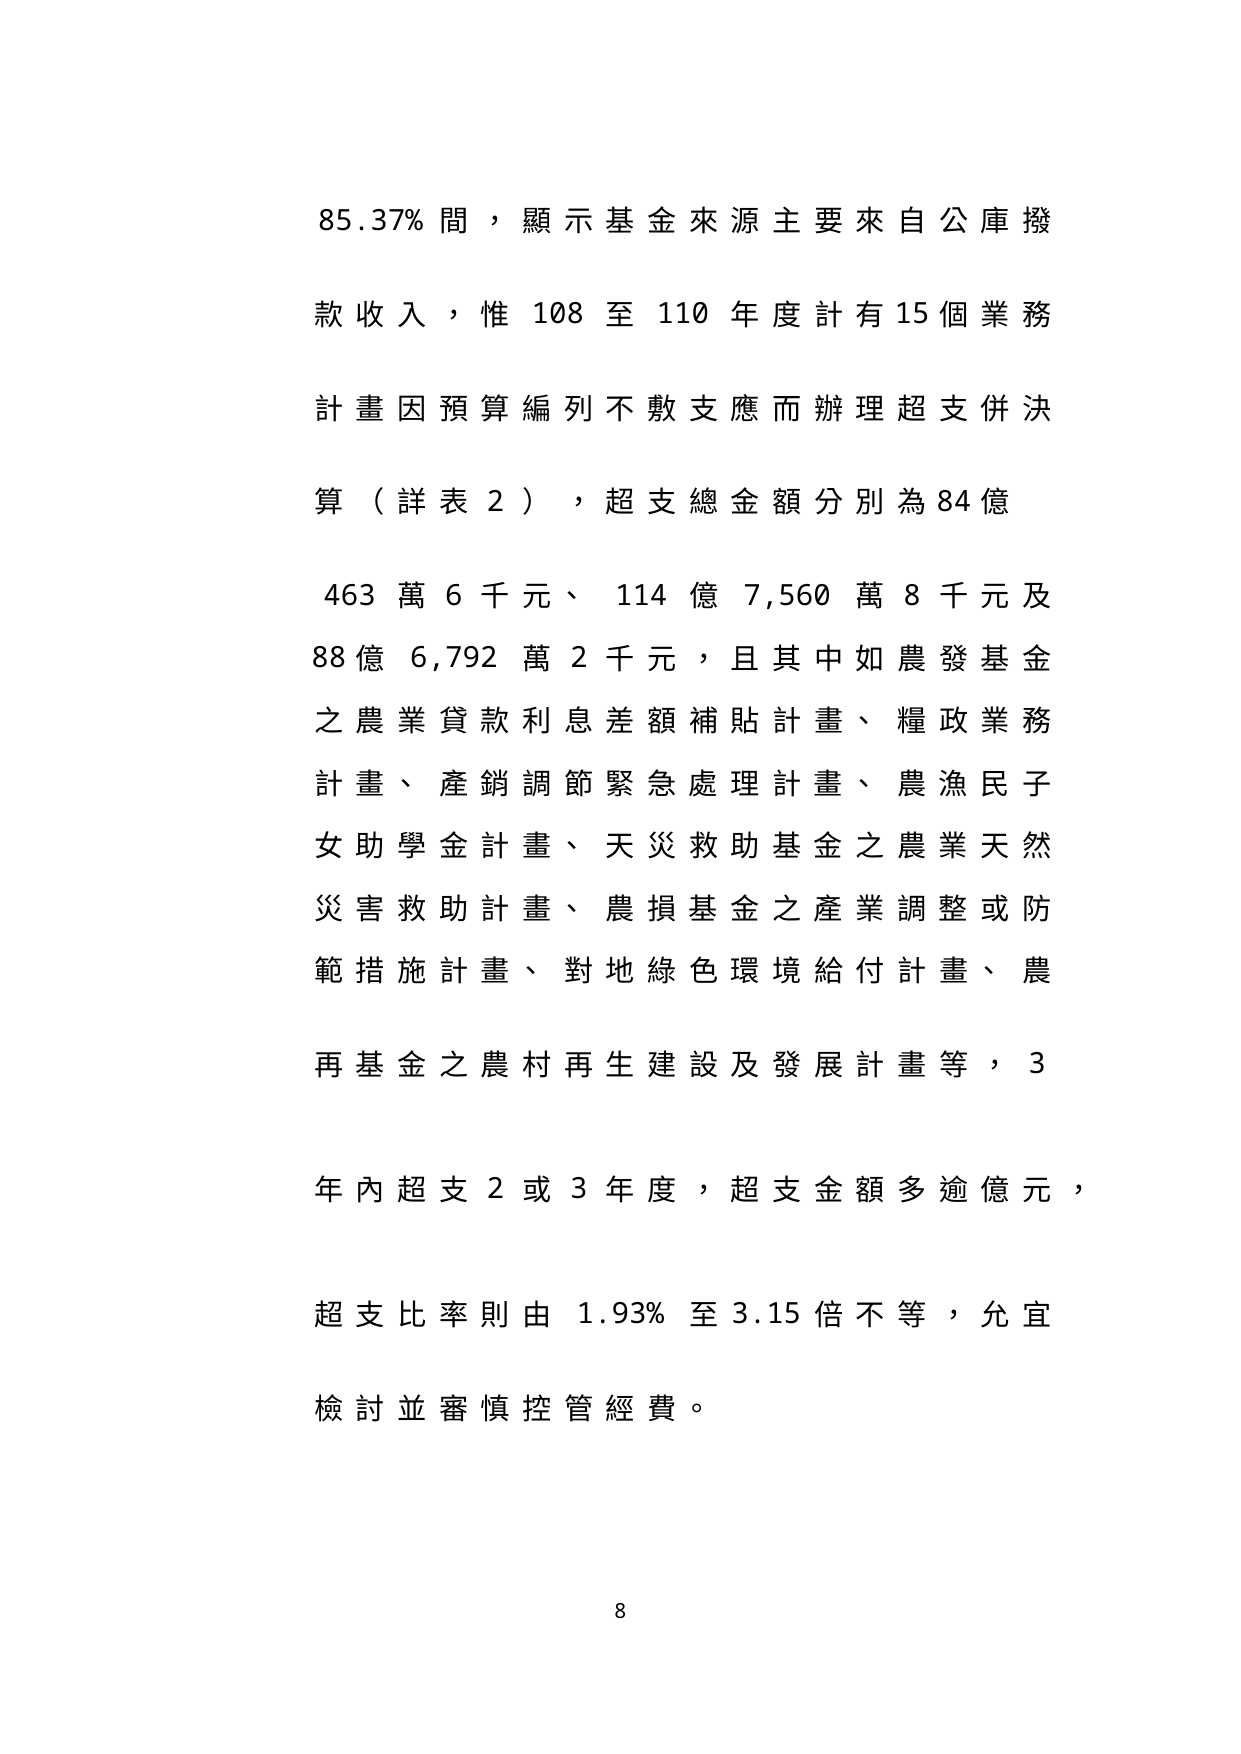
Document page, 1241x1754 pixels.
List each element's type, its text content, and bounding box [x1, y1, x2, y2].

text 農業特別收入基金屬政事型特種基金，係政府運用特別收入來源，以專款專用方式推動特定政策或業務，爰應衡酌財務資源可能流入情形，規劃辦理符合設置目的之各項計畫與用途，並本量入為出原則編列年度預算及據以執行。以該基金108至112年度基金來源觀之(詳表1)，公庫撥款收入占基金來源之比率介於76.56%至85.37%間，顯示基金來源主要來自公庫撥款收入，惟108至110年度計有15個業務計畫因預算編列不敷支應而辦理超支併決算（詳表2），超支總金額分別為84億463萬6千元、114億7,560萬8千元及88億6,792萬2千元，且其中如農發基金之農業貸款利息差額補貼計畫、糧政業務計畫、產銷調節緊急處理計畫、農漁民子女助學金計畫、天災救助基金之農業天然災害救助計畫、農損基金之產業調整或防範措施計畫、對地綠色環境給付計畫、農再基金之農村再生建設及發展計畫等，3年內超支2或3年度，超支金額多逾億元，超支比率則由1.93%至3.15倍不等，允宜檢討並審慎控管經費。 [271, 177, 1058, 1427]
